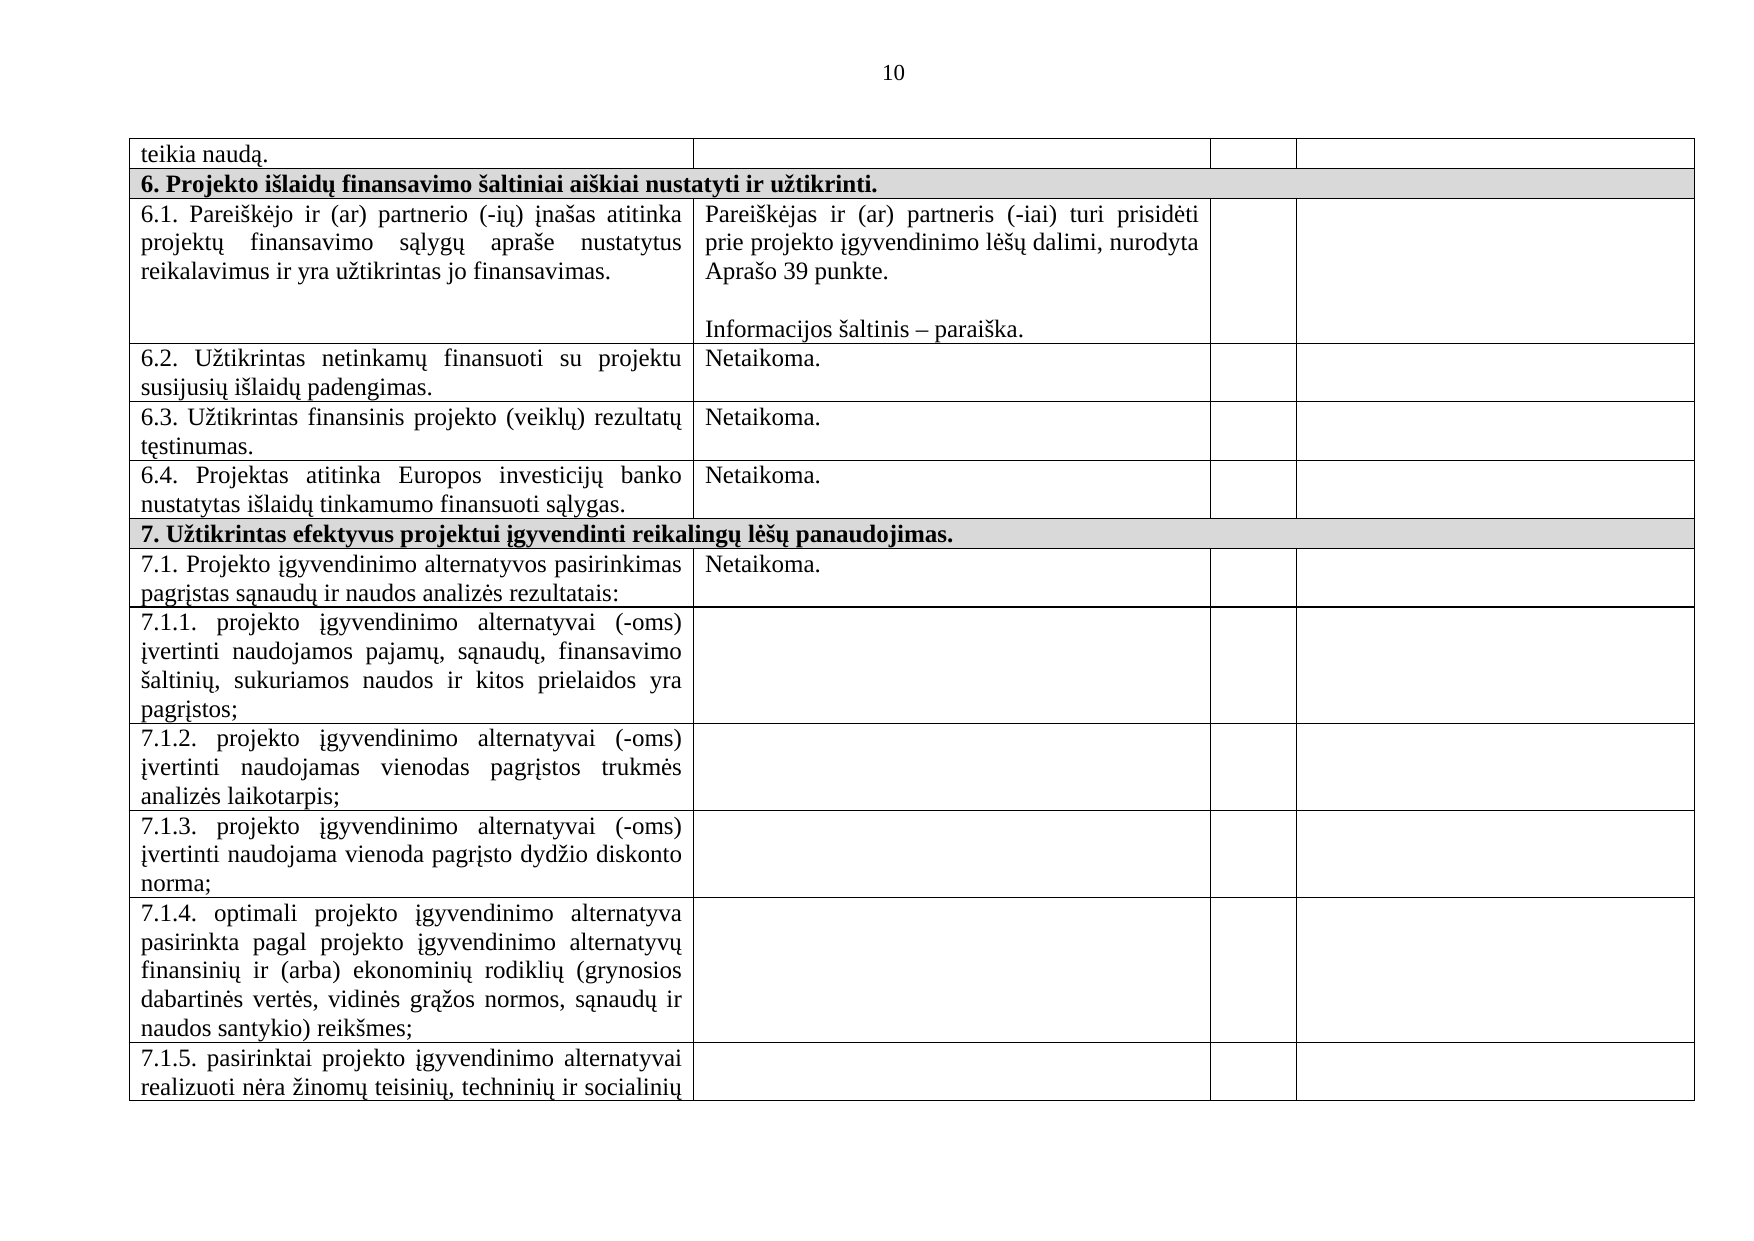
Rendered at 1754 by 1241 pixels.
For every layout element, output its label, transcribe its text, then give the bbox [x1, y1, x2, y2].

table_cell [1211, 1043, 1296, 1100]
table_cell 7.1.2. projekto įgyvendinimo alternatyvai (-oms) įvertinti naudojamas vienodas pagrįstos trukmės analizės laikotarpis; [130, 724, 693, 810]
table_cell [1211, 549, 1296, 606]
table_cell 7.1.4. optimali projekto įgyvendinimo alternatyva pasirinkta pagal projekto įgyvendinimo alternatyvų finansinių ir (arba) ekonominių rodiklių (grynosios dabartinės vertės, vidinės grąžos normos, sąnaudų ir naudos santykio) reikšmes; [130, 898, 693, 1042]
table_cell [694, 608, 1210, 722]
table_cell [1211, 724, 1296, 810]
table_cell 6.4. Projektas atitinka Europos investicijų banko nustatytas išlaidų tinkamumo finansuoti sąlygas. [130, 461, 693, 518]
table_cell 7.1.3. projekto įgyvendinimo alternatyvai (-oms) įvertinti naudojama vienoda pagrįsto dydžio diskonto norma; [130, 811, 693, 897]
table_cell [1211, 199, 1296, 342]
table_cell [1297, 898, 1694, 1042]
table_cell [694, 139, 1210, 168]
table_cell teikia naudą. [130, 139, 693, 168]
table_cell [1297, 344, 1694, 401]
table_cell [1211, 461, 1296, 518]
table_cell [1297, 199, 1694, 342]
table_cell 7.1.1. projekto įgyvendinimo alternatyvai (-oms) įvertinti naudojamos pajamų, sąnaudų, finansavimo šaltinių, sukuriamos naudos ir kitos prielaidos yra pagrįstos; [130, 608, 693, 722]
table_cell [1297, 549, 1694, 606]
table_cell 7.1. Projekto įgyvendinimo alternatyvos pasirinkimas pagrįstas sąnaudų ir naudos analizės rezultatais: [130, 549, 693, 606]
table_cell [1297, 461, 1694, 518]
table_cell Netaikoma. [694, 461, 1210, 518]
table_cell 6.2. Užtikrintas netinkamų finansuoti su projektu susijusių išlaidų padengimas. [130, 344, 693, 401]
table_cell [1297, 1043, 1694, 1100]
table_cell 6.3. Užtikrintas finansinis projekto (veiklų) rezultatų tęstinumas. [130, 402, 693, 459]
table_cell Netaikoma. [694, 344, 1210, 401]
table_cell [1297, 608, 1694, 722]
table_cell [1297, 724, 1694, 810]
table_cell Netaikoma. [694, 402, 1210, 459]
table_cell Pareiškėjas ir (ar) partneris (-iai) turi prisidėti prie projekto įgyvendinimo lėšų dalimi, nurodyta Aprašo 39 punkte. Informacijos šaltinis – paraiška. [694, 199, 1210, 342]
table_cell [1211, 139, 1296, 168]
table_cell [1297, 139, 1694, 168]
table_cell 6.1. Pareiškėjo ir (ar) partnerio (-ių) įnašas atitinka projektų finansavimo sąlygų apraše nustatytus reikalavimus ir yra užtikrintas jo finansavimas. [130, 199, 693, 342]
table_cell [1297, 811, 1694, 897]
table_cell [1211, 608, 1296, 722]
table_cell [694, 724, 1210, 810]
table_cell [1211, 402, 1296, 459]
table_cell 6. Projekto išlaidų finansavimo šaltiniai aiškiai nustatyti ir užtikrinti. [130, 169, 1694, 198]
table_cell [1211, 898, 1296, 1042]
table_cell [1211, 811, 1296, 897]
table_cell [694, 811, 1210, 897]
table_cell 7. Užtikrintas efektyvus projektui įgyvendinti reikalingų lėšų panaudojimas. [130, 519, 1694, 548]
table_cell Netaikoma. [694, 549, 1210, 606]
table_cell [1297, 402, 1694, 459]
table_cell [694, 1043, 1210, 1100]
table_cell [1211, 344, 1296, 401]
table_cell 7.1.5. pasirinktai projekto įgyvendinimo alternatyvai realizuoti nėra žinomų teisinių, techninių ir socialinių [130, 1043, 693, 1100]
table_cell [694, 898, 1210, 1042]
